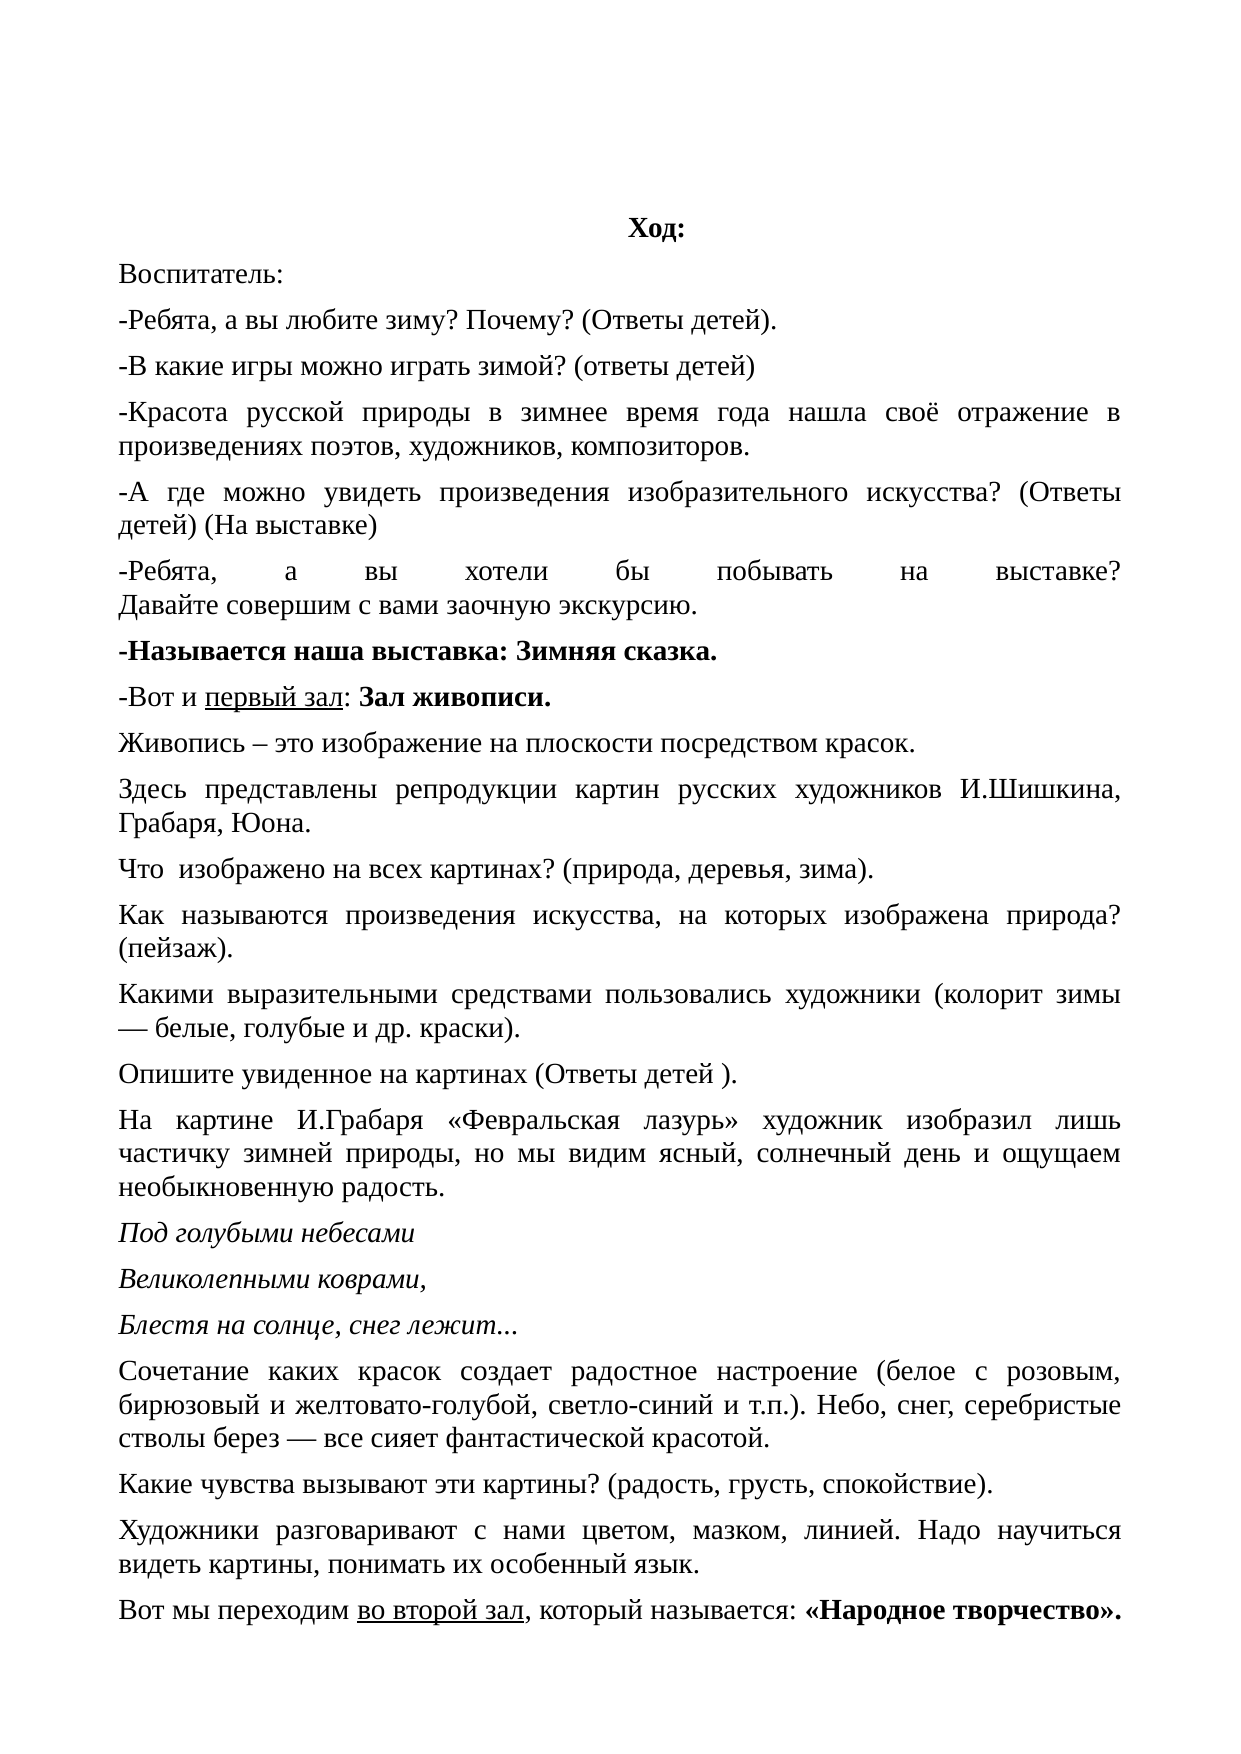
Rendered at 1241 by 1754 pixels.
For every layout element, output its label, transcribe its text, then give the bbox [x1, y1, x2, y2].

text Живопись – это изображение на плоскости посредством красок. [118, 725, 1122, 759]
text Великолепными коврами, [118, 1261, 1122, 1295]
text Как называются произведения искусства, на которых изображена природа? (пейзаж). [118, 897, 1122, 964]
text Здесь представлены репродукции картин русских художников И.Шишкина, Грабаря, Юона. [118, 771, 1122, 838]
text Блестя на солнце, снег лежит... [118, 1307, 1122, 1341]
text -Называется наша выставка: Зимняя сказка. [118, 633, 1122, 667]
text Сочетание каких красок создает радостное настроение (белое с розовым, бирюзовый и желтовато-голубой, светло-синий и т.п.). Небо, снег, серебристые стволы берез — все сияет фантастической красотой. [118, 1353, 1122, 1454]
text Вот мы переходим во второй зал, который называется: «Народное творчество». [118, 1592, 1122, 1626]
text -А где можно увидеть произведения изобразительного искусства? (Ответы детей) (На выставке) [118, 474, 1122, 541]
text -Ребята, а вы любите зиму? Почему? (Ответы детей). [118, 302, 1122, 336]
text Что изображено на всех картинах? (природа, деревья, зима). [118, 851, 1122, 884]
text -В какие игры можно играть зимой? (ответы детей) [118, 348, 1122, 382]
text -Вот и первый зал: Зал живописи. [118, 679, 1122, 713]
text На картине И.Грабаря «Февральская лазурь» художник изобразил лишь частичку зимней природы, но мы видим ясный, солнечный день и ощущаем необыкновенную радость. [118, 1102, 1122, 1203]
text Под голубыми небесами [118, 1215, 1122, 1249]
text Опишите увиденное на картинах (Ответы детей ). [118, 1056, 1122, 1089]
text -Красота русской природы в зимнее время года нашла своё отражение в произведениях поэтов, художников, композиторов. [118, 394, 1122, 461]
list Ход: [162, 210, 1122, 244]
text -Ребята, а вы хотели бы побывать на выставке? Давайте совершим с вами заочную экскурсию. [118, 553, 1122, 621]
text Какими выразительными средствами пользовались художники (колорит зимы — белые, голубые и др. краски). [118, 976, 1122, 1043]
text Художники разговаривают с нами цветом, мазком, линией. Надо научиться видеть картины, понимать их особенный язык. [118, 1512, 1122, 1579]
text Какие чувства вызывают эти картины? (радость, грусть, спокойствие). [118, 1466, 1122, 1500]
text Воспитатель: [118, 256, 1122, 290]
